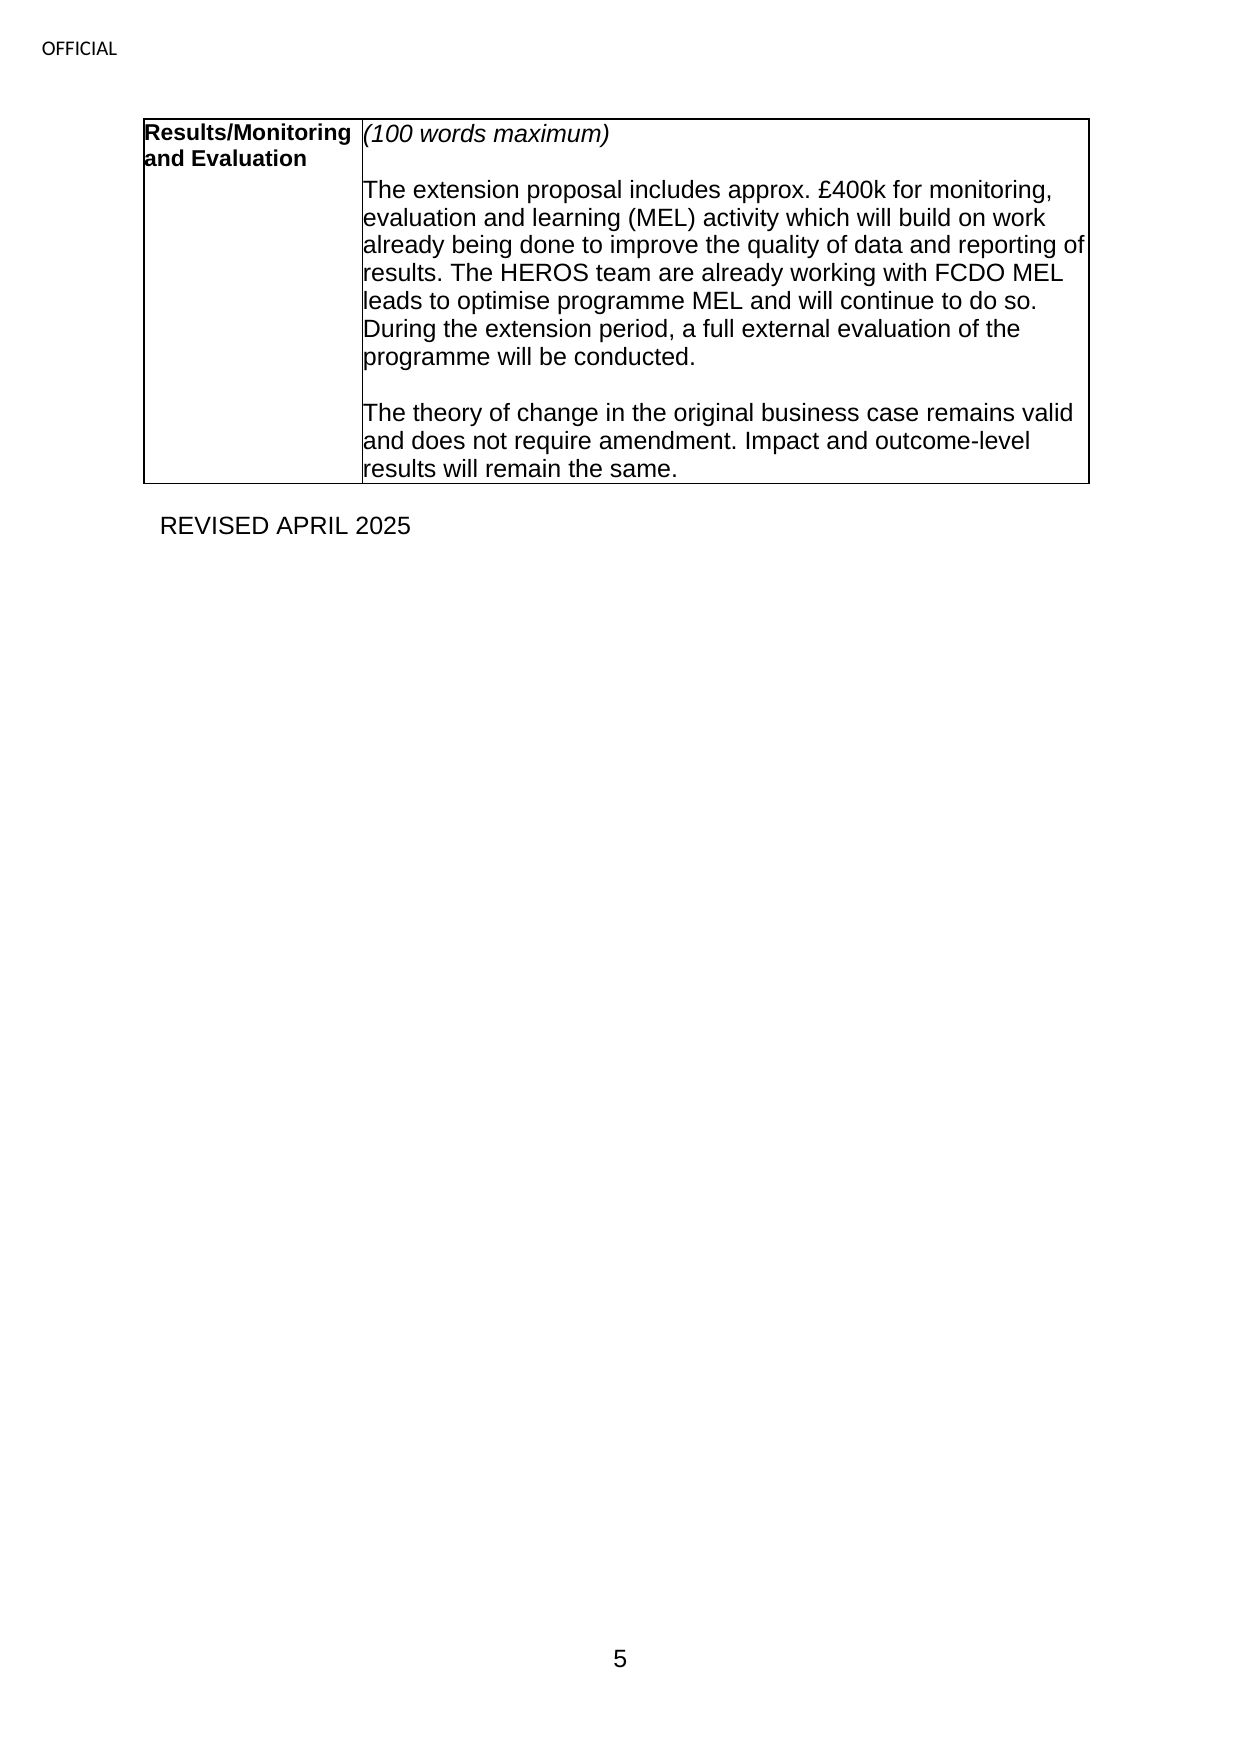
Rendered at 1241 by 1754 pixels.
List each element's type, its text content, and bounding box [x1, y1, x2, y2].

table_cell (100 words maximum) The extension proposal includes approx. £400k for monitoring, evaluation and learning (MEL) activity which will build on work already being done to improve the quality of data and reporting of results. The HEROS team are already working with FCDO MEL leads to optimise programme MEL and will continue to do so. During the extension period, a full external evaluation of the programme will be conducted. The theory of change in the original business case remains valid and does not require amendment. Impact and outcome-level results will remain the same. [363, 120, 1088, 483]
table_cell Results/Monitoring and Evaluation [145, 120, 362, 483]
text REVISED APRIL 2025 [159, 512, 1081, 540]
